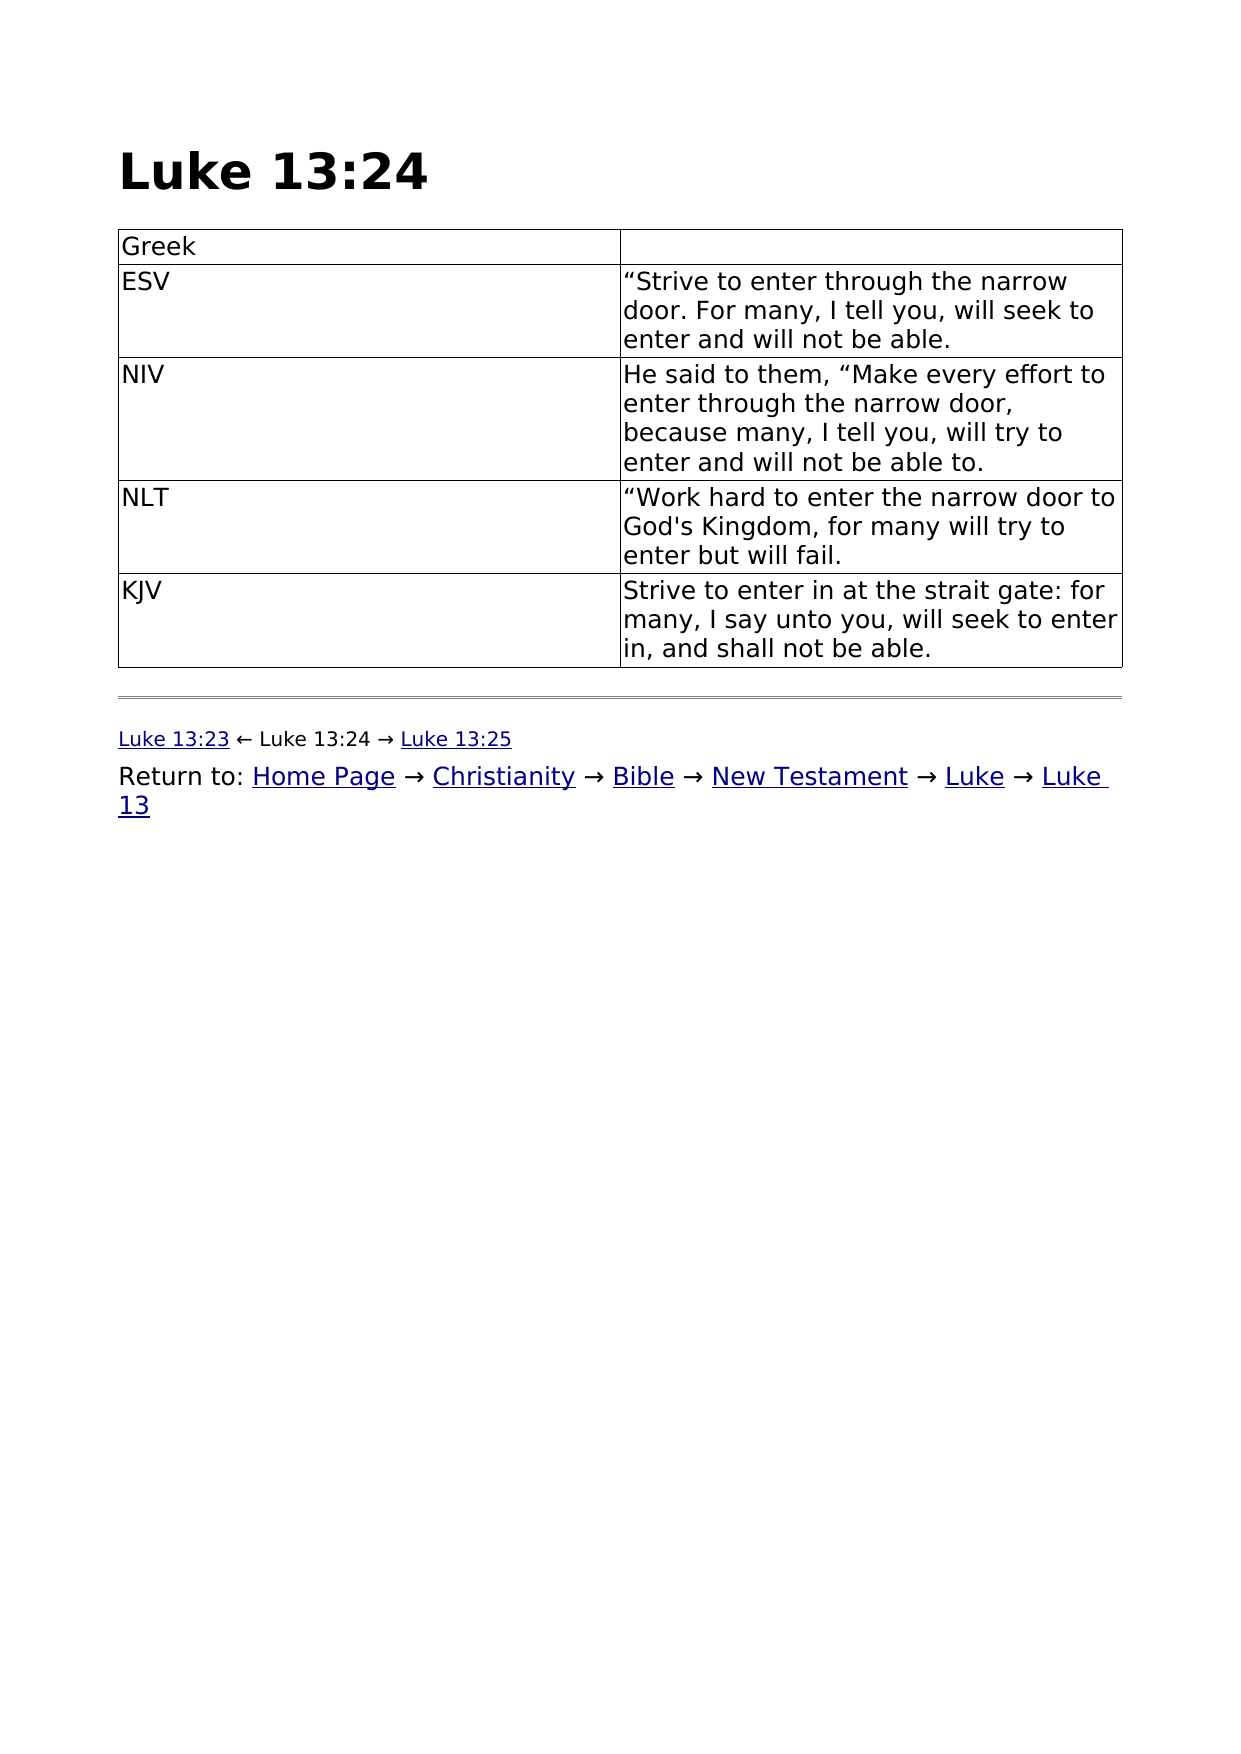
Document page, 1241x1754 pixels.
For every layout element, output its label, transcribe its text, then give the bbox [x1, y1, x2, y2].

table_header Greek [119, 230, 620, 264]
table_cell “Work hard to enter the narrow door to God's Kingdom, for many will try to enter but will fail. [621, 481, 1122, 573]
table_header [621, 230, 1122, 264]
text Luke 13:23 ← Luke 13:24 → Luke 13:25 [118, 728, 1122, 762]
subtitle Luke 13:24 [118, 143, 1122, 201]
table_cell Strive to enter in at the strait gate: for many, I say unto you, will seek to enter in, and shall not be able. [621, 574, 1122, 667]
table_cell NLT [119, 481, 620, 573]
text Return to: Home Page → Christianity → Bible → New Testament → Luke → Luke 13 [118, 762, 1122, 820]
table_cell “Strive to enter through the narrow door. For many, I tell you, will seek to enter and will not be able. [621, 265, 1122, 357]
table_cell ESV [119, 265, 620, 357]
table_cell He said to them, “Make every effort to enter through the narrow door, because many, I tell you, will try to enter and will not be able to. [621, 358, 1122, 480]
table_cell NIV [119, 358, 620, 480]
table_cell KJV [119, 574, 620, 667]
